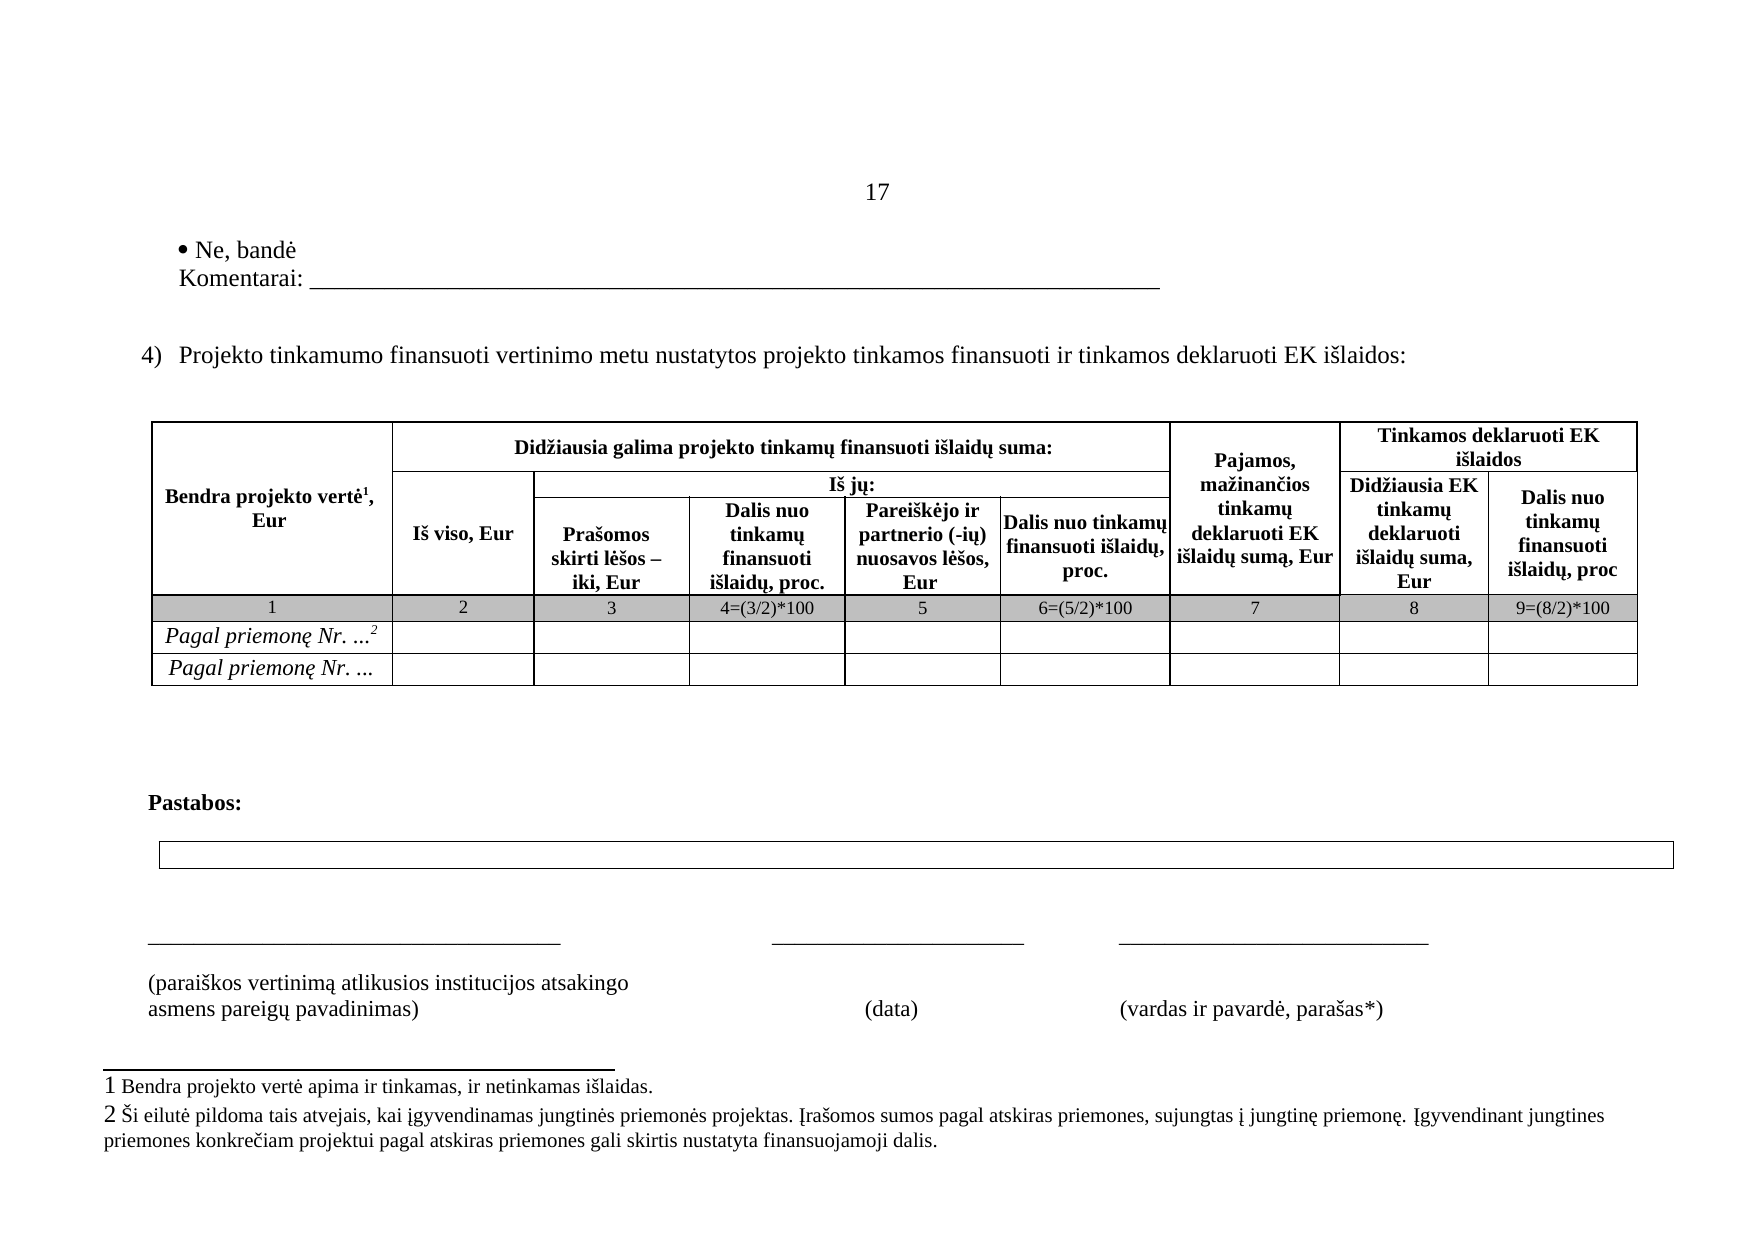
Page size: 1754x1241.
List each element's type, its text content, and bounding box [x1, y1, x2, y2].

table_cell [1489, 622, 1637, 653]
table_cell [1001, 622, 1169, 653]
table_cell [535, 654, 689, 684]
table_cell Dalis nuo tinkamų finansuoti išlaidų, proc. [1001, 498, 1169, 594]
text asmens pareigų pavadinimas) (data) (vardas ir pavardė, parašas*) [148, 995, 1651, 1022]
text  Ne, bandė [178, 235, 1651, 263]
table_cell Didžiausia EK tinkamų deklaruoti išlaidų suma, Eur [1341, 472, 1488, 594]
table_cell [1171, 622, 1339, 653]
table_cell [1171, 654, 1339, 684]
table_cell 5 [846, 596, 1000, 621]
table_cell Dalis nuo tinkamų finansuoti išlaidų, proc [1489, 472, 1637, 594]
table_cell [1340, 654, 1488, 684]
table_cell 8 [1340, 595, 1488, 621]
table_cell Pagal priemonę Nr. ... [153, 622, 392, 653]
table_cell Pareiškėjo ir partnerio (-ių) nuosavos lėšos, Eur [846, 498, 1000, 594]
table_cell [393, 654, 533, 684]
table_cell [690, 622, 844, 653]
table_header [160, 842, 1673, 868]
table_cell [690, 654, 844, 684]
table_cell Iš jų: [535, 472, 1169, 496]
text ____________________________________ ______________________ ___________________________ [148, 921, 1651, 947]
table_cell [846, 622, 1000, 653]
table_cell [393, 622, 533, 653]
table_cell 7 [1171, 596, 1339, 621]
table_cell [1489, 654, 1637, 684]
table_cell 1 [153, 596, 392, 621]
table_cell Pagal priemonę Nr. ... [153, 654, 392, 684]
table_header Tinkamos deklaruoti EK išlaidos [1341, 423, 1636, 471]
text 4) Projekto tinkamumo finansuoti vertinimo metu nustatytos projekto tinkamos finansuoti ir tinkamos deklaruoti EK išlaidos: [141, 340, 1651, 369]
table_cell Prašomos skirti lėšos – iki, Eur [535, 498, 689, 594]
table_cell [535, 622, 689, 653]
table_cell [1001, 654, 1169, 684]
text Komentarai: ____________________________________________________________________ [178, 263, 1651, 292]
table_header Bendra projekto vertė, Eur [153, 423, 392, 594]
text (paraiškos vertinimą atlikusios institucijos atsakingo [148, 969, 1651, 995]
table_cell [1340, 622, 1488, 653]
text Pastabos: [148, 789, 1651, 815]
table_cell 2 [393, 596, 533, 621]
table_cell 4=(3/2)*100 [690, 596, 844, 621]
table_cell 3 [535, 596, 689, 621]
table_cell 6=(5/2)*100 [1001, 596, 1169, 621]
table_cell Iš viso, Eur [393, 472, 533, 594]
table_cell Dalis nuo tinkamų finansuoti išlaidų, proc. [690, 498, 844, 594]
table_cell [846, 654, 1000, 684]
table_header Didžiausia galima projekto tinkamų finansuoti išlaidų suma: [393, 423, 1169, 471]
table_header Pajamos, mažinančios tinkamų deklaruoti EK išlaidų sumą, Eur [1171, 423, 1339, 594]
table_cell 9=(8/2)*100 [1489, 595, 1637, 621]
